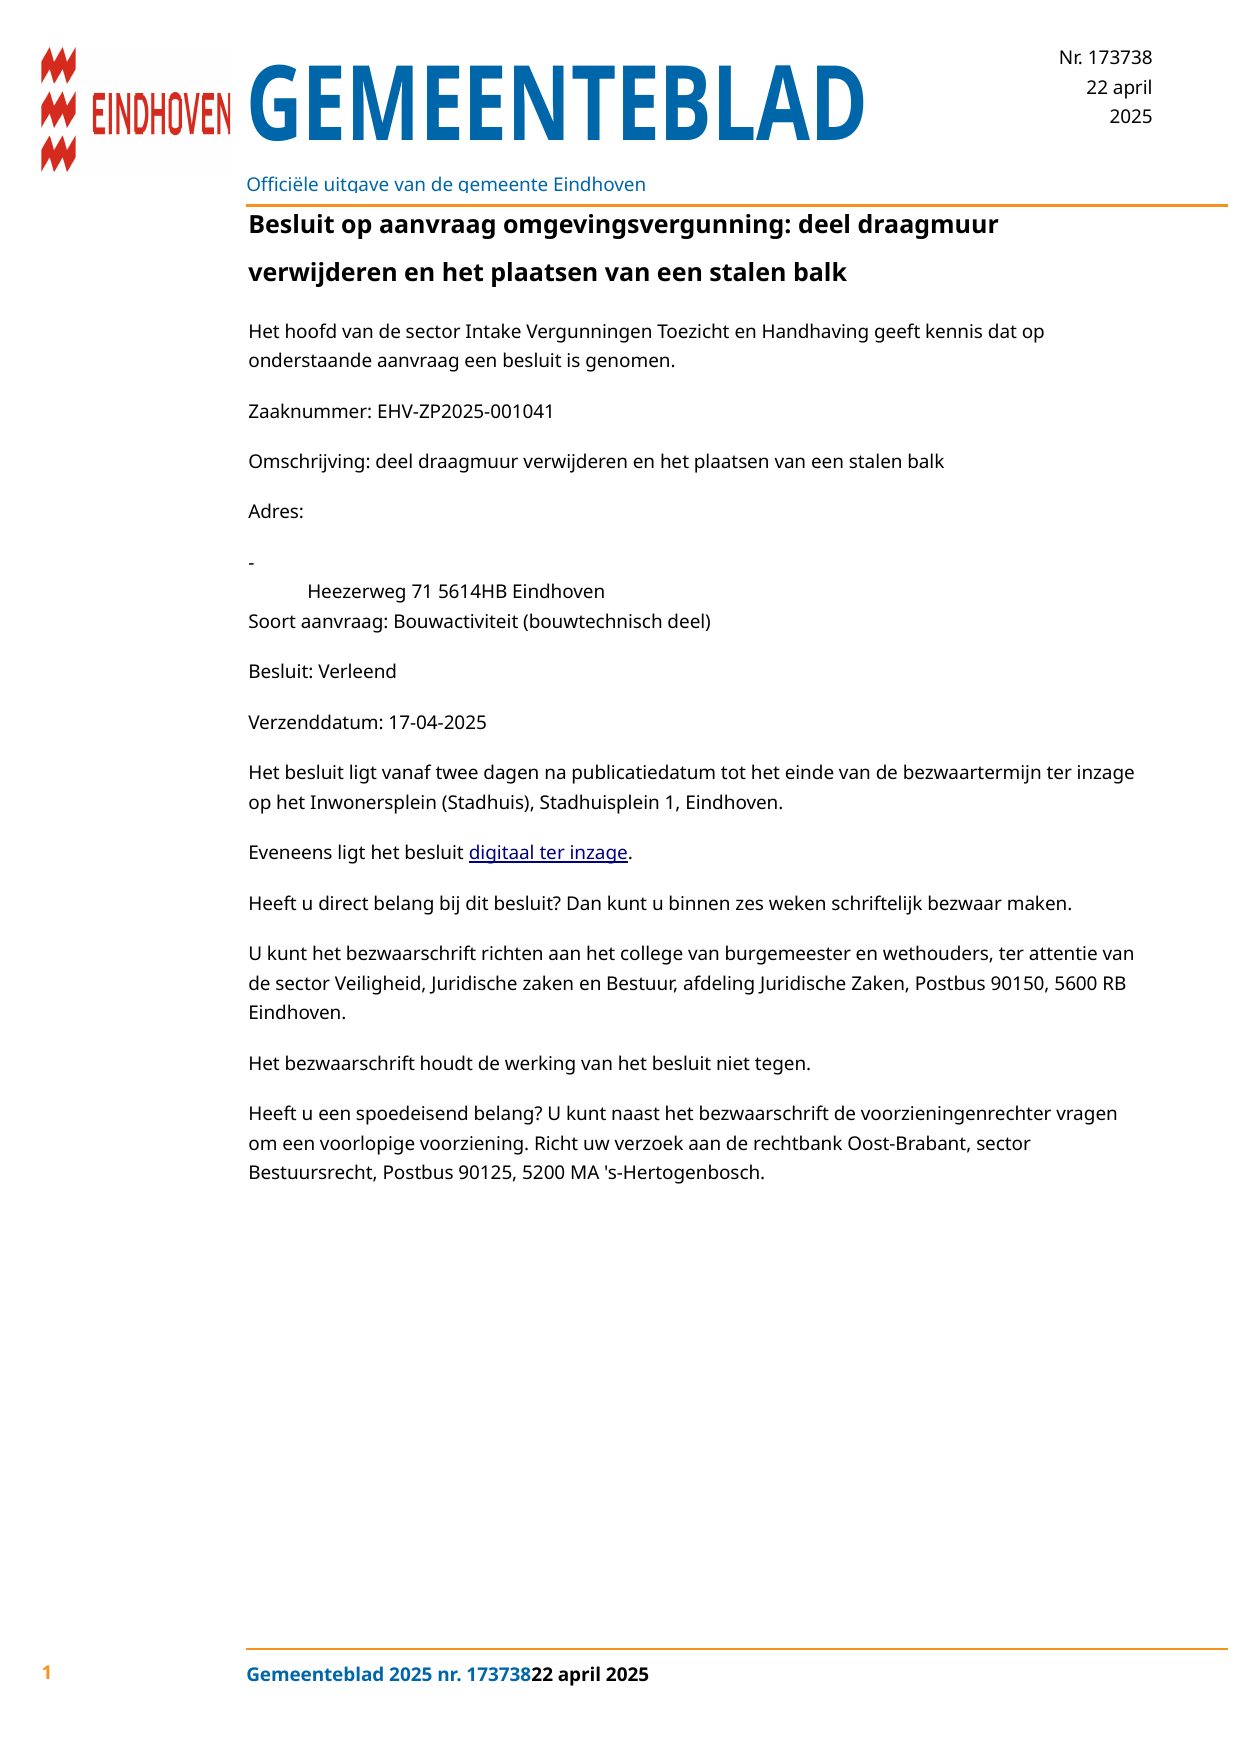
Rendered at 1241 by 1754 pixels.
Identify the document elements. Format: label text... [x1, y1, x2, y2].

text Het hoofd van de sector Intake Vergunningen Toezicht en Handhaving geeft kennis dat op onderstaande aanvraag een besluit is genomen. [248, 318, 1152, 373]
text Het bezwaarschrift houdt de werking van het besluit niet tegen. [248, 1050, 1152, 1076]
text Het besluit ligt vanaf twee dagen na publicatiedatum tot het einde van de bezwaartermijn ter inzage op het Inwonersplein (Stadhuis), Stadhuisplein 1, Eindhoven. [248, 759, 1152, 815]
text Besluit op aanvraag omgevingsvergunning: deel draagmuur verwijderen en het plaatsen van een stalen balk [248, 207, 1152, 288]
text Heeft u direct belang bij dit besluit? Dan kunt u binnen zes weken schriftelijk bezwaar maken. [248, 890, 1152, 916]
text Zaaknummer: EHV-ZP2025-001041 [248, 398, 1152, 424]
text Heeft u een spoedeisend belang? U kunt naast het bezwaarschrift de voorzieningenrechter vragen om een voorlopige voorziening. Richt uw verzoek aan de rechtbank Oost-Brabant, sector Bestuursrecht, Postbus 90125, 5200 MA 's-Hertogenbosch. [248, 1100, 1152, 1185]
text Soort aanvraag: Bouwactiviteit (bouwtechnisch deel) [248, 608, 1152, 634]
text Adres: [248, 499, 1152, 524]
list Heezerweg 71 5614HB Eindhoven [248, 579, 1152, 604]
text Verzenddatum: 17-04-2025 [248, 709, 1152, 735]
picture [41, 47, 231, 172]
text U kunt het bezwaarschrift richten aan het college van burgemeester en wethouders, ter attentie van de sector Veiligheid, Juridische zaken en Bestuur, afdeling Juridische Zaken, Postbus 90150, 5600 RB Eindhoven. [248, 940, 1152, 1025]
text Eveneens ligt het besluit digitaal ter inzage. [248, 839, 1152, 865]
text Omschrijving: deel draagmuur verwijderen en het plaatsen van een stalen balk [248, 448, 1152, 474]
text Besluit: Verleend [248, 659, 1152, 684]
